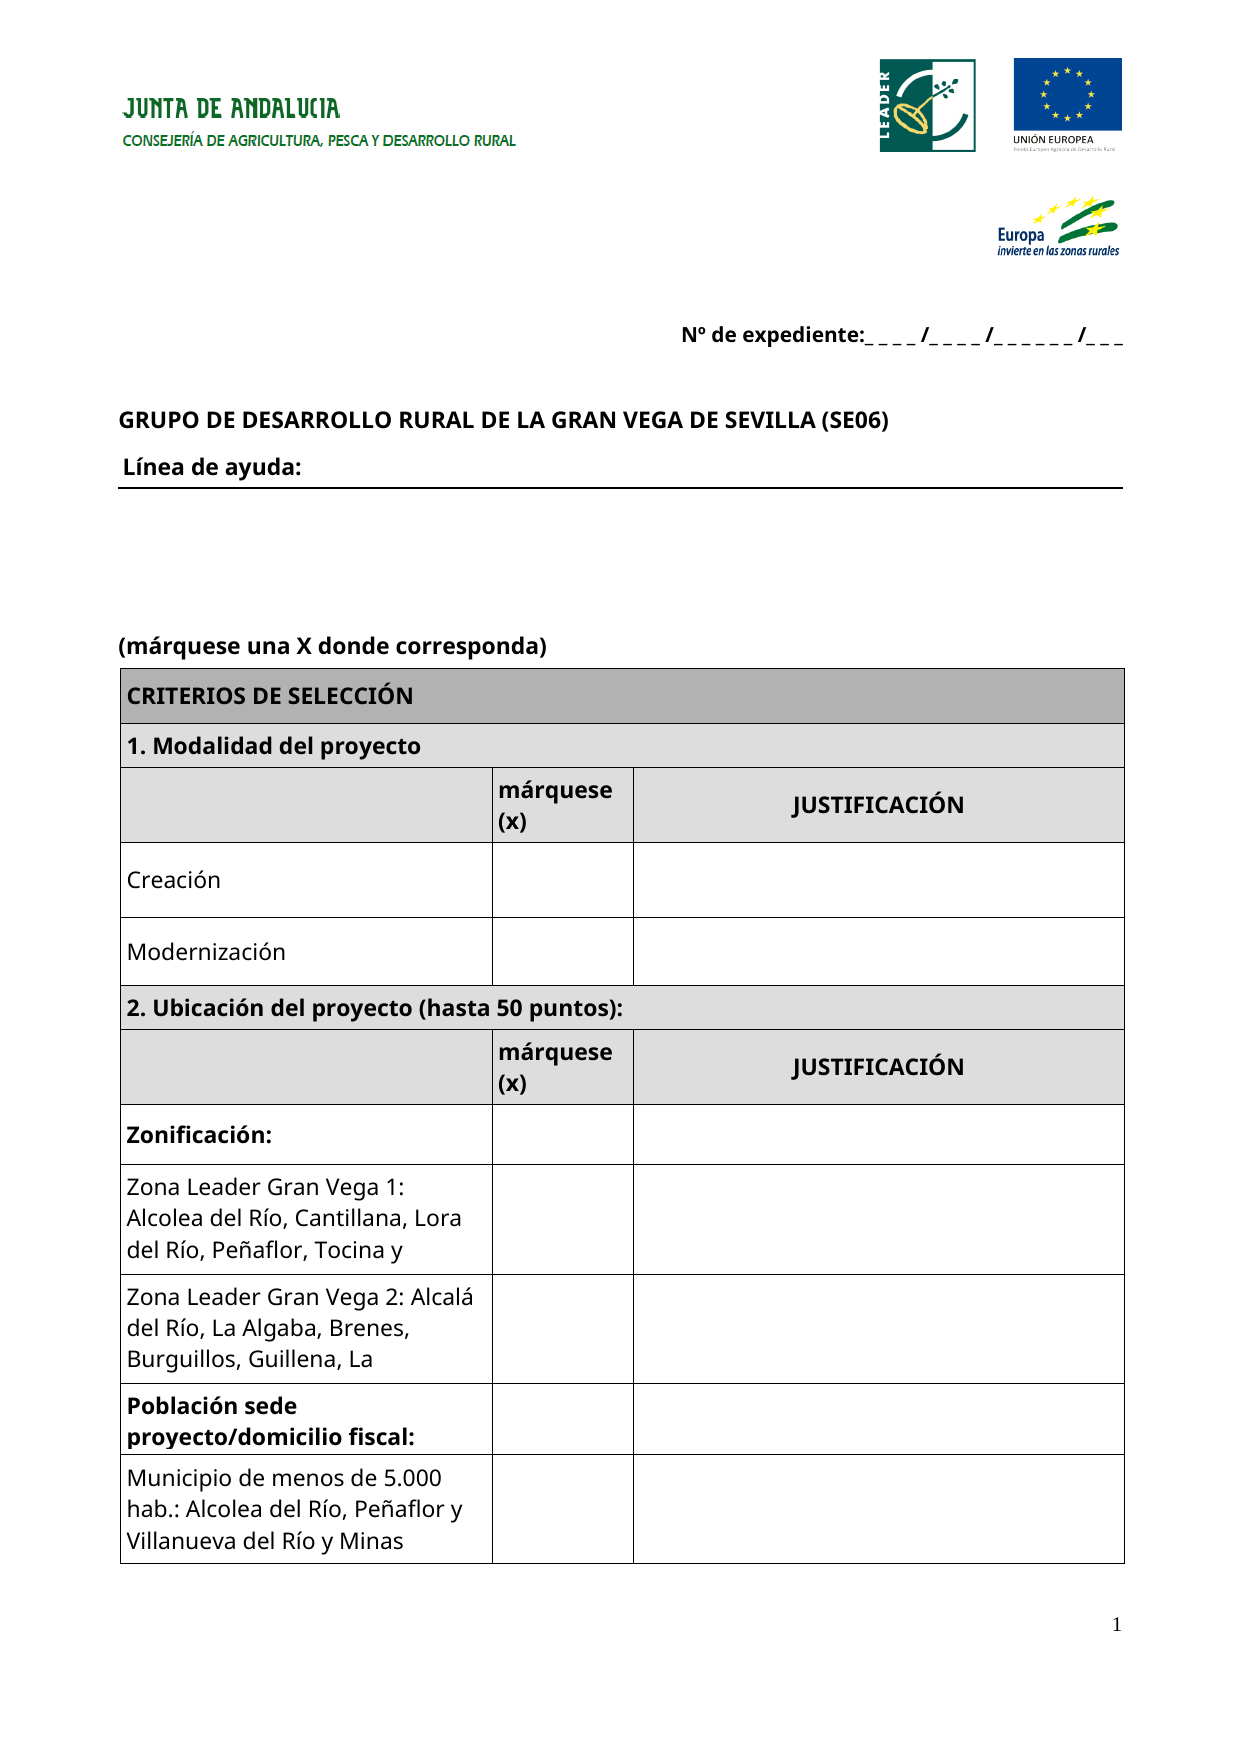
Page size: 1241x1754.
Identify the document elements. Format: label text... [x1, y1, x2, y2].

table_cell [634, 918, 1124, 985]
table_cell [634, 1275, 1124, 1383]
table_cell Zona Leader Gran Vega 1: Alcolea del Río, Cantillana, Lora del Río, Peñaflor, Tocina y Villanueva del Río y Minas. [121, 1165, 492, 1274]
table_cell Zona Leader Gran Vega 2: Alcalá del Río, La Algaba, Brenes, Burguillos, Guillena, La Rinconada y Villaverde del Río. [121, 1275, 492, 1383]
table_cell Municipio de menos de 5.000 hab.: Alcolea del Río, Peñaflor y Villanueva del Río y Minas [121, 1455, 492, 1563]
table_cell 1. Modalidad del proyecto [121, 724, 1124, 767]
table_cell [634, 1384, 1124, 1454]
table_cell márquese (x) [493, 768, 633, 842]
table_cell JUSTIFICACIÓN [634, 1030, 1124, 1104]
text GRUPO DE DESARROLLO RURAL DE LA GRAN VEGA DE SEVILLA (SE06) [118, 404, 1123, 435]
table_cell [121, 768, 492, 842]
table_header CRITERIOS DE SELECCIÓN [121, 669, 1124, 723]
table_cell [634, 1165, 1124, 1274]
table_cell [634, 1455, 1124, 1563]
text (márquese una X donde corresponda) [118, 630, 1123, 661]
text Nº de expediente:_ _ _ _ /_ _ _ _ /_ _ _ _ _ _ /_ _ _ [118, 317, 1123, 349]
table_cell [493, 1455, 633, 1563]
table_cell [634, 1105, 1124, 1164]
table_cell [493, 1275, 633, 1383]
text Línea de ayuda: [118, 447, 1123, 487]
table_cell [493, 1165, 633, 1274]
table_cell 2. Ubicación del proyecto (hasta 50 puntos): [121, 986, 1124, 1029]
table_cell [493, 1384, 633, 1454]
table_cell Zonificación: [121, 1105, 492, 1164]
table_cell [121, 1030, 492, 1104]
picture [122, 94, 521, 149]
table_cell Modernización [121, 918, 492, 985]
table_cell [493, 1105, 633, 1164]
table_cell Creación [121, 843, 492, 917]
table_cell Población sede proyecto/domicilio fiscal: [121, 1384, 492, 1454]
table_cell [493, 843, 633, 917]
table_cell márquese (x) [493, 1030, 633, 1104]
picture [1013, 58, 1122, 152]
table_cell [493, 918, 633, 985]
table_cell [634, 843, 1124, 917]
table_cell JUSTIFICACIÓN [634, 768, 1124, 842]
